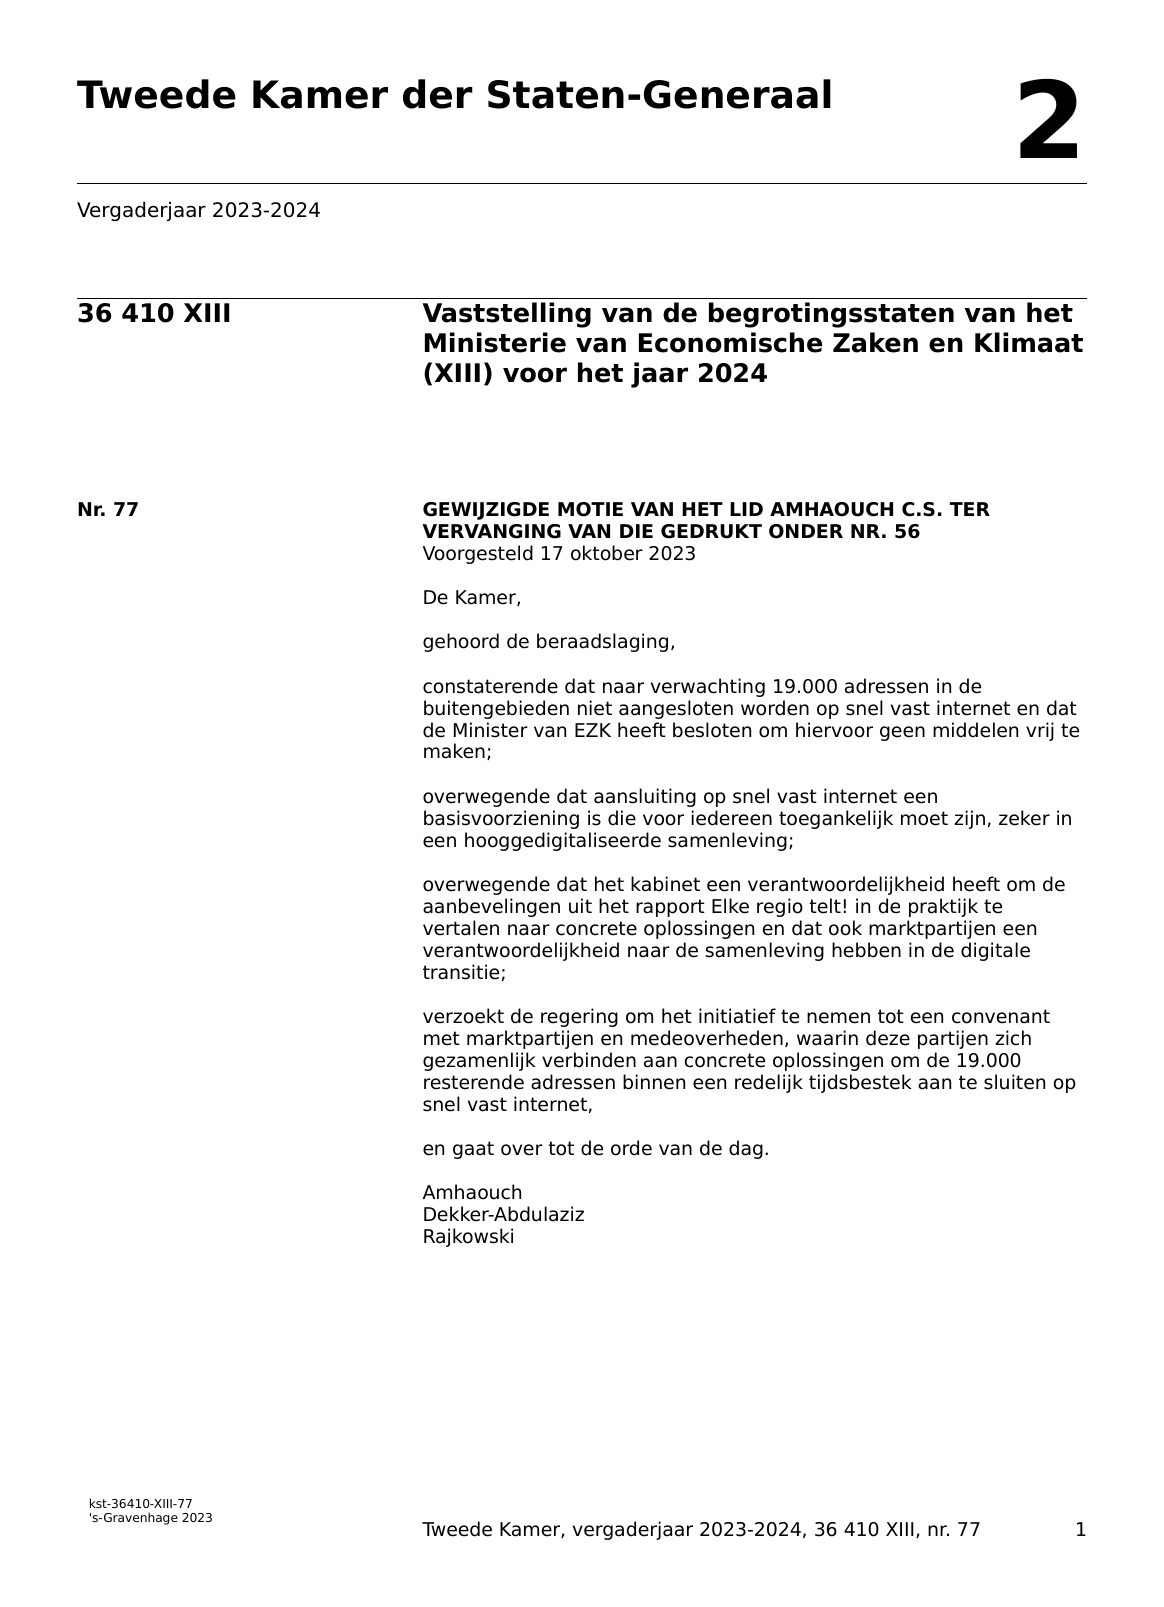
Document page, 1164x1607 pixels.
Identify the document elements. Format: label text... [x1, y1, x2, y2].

text Rajkowski [422, 1226, 1087, 1248]
text constaterende dat naar verwachting 19.000 adressen in de buitengebieden niet aangesloten worden op snel vast internet en dat de Minister van EZK heeft besloten om hiervoor geen middelen vrij te maken; [422, 676, 1087, 763]
table_header 2 [886, 59, 1087, 183]
text Amhaouch [422, 1182, 1087, 1204]
text 's-Gravenhage 2023 [88, 1511, 323, 1525]
text Voorgesteld 17 oktober 2023 [422, 543, 1087, 565]
text gehoord de beraadslaging, [422, 631, 1087, 653]
table_cell Vergaderjaar 2023-2024 [77, 184, 1087, 298]
text kst-36410-XIII-77 [88, 1497, 323, 1511]
text verzoekt de regering om het initiatief te nemen tot een convenant met marktpartijen en medeoverheden, waarin deze partijen zich gezamenlijk verbinden aan concrete oplossingen om de 19.000 resterende adressen binnen een redelijk tijdsbestek aan te sluiten op snel vast internet, [422, 1006, 1087, 1116]
text overwegende dat aansluiting op snel vast internet een basisvoorziening is die voor iedereen toegankelijk moet zijn, zeker in een hooggedigitaliseerde samenleving; [422, 786, 1087, 852]
text overwegende dat het kabinet een verantwoordelijkheid heeft om de aanbevelingen uit het rapport Elke regio telt! in de praktijk te vertalen naar concrete oplossingen en dat ook marktpartijen een verantwoordelijkheid naar de samenleving hebben in de digitale transitie; [422, 874, 1087, 984]
text en gaat over tot de orde van de dag. [422, 1138, 1087, 1160]
text De Kamer, [422, 587, 1087, 609]
table_header Tweede Kamer der Staten-Generaal [77, 59, 886, 183]
subtitle 36 410 XIII Vaststelling van de begrotingsstaten van het Ministerie van Economische Zaken en Klimaat (XIII) voor het jaar 2024 [77, 299, 1087, 388]
text Dekker-Abdulaziz [422, 1204, 1087, 1226]
subtitle Nr. 77 GEWIJZIGDE MOTIE VAN HET LID AMHAOUCH C.S. TER VERVANGING VAN DIE GEDRUKT ONDER NR. 56 [77, 499, 1087, 543]
